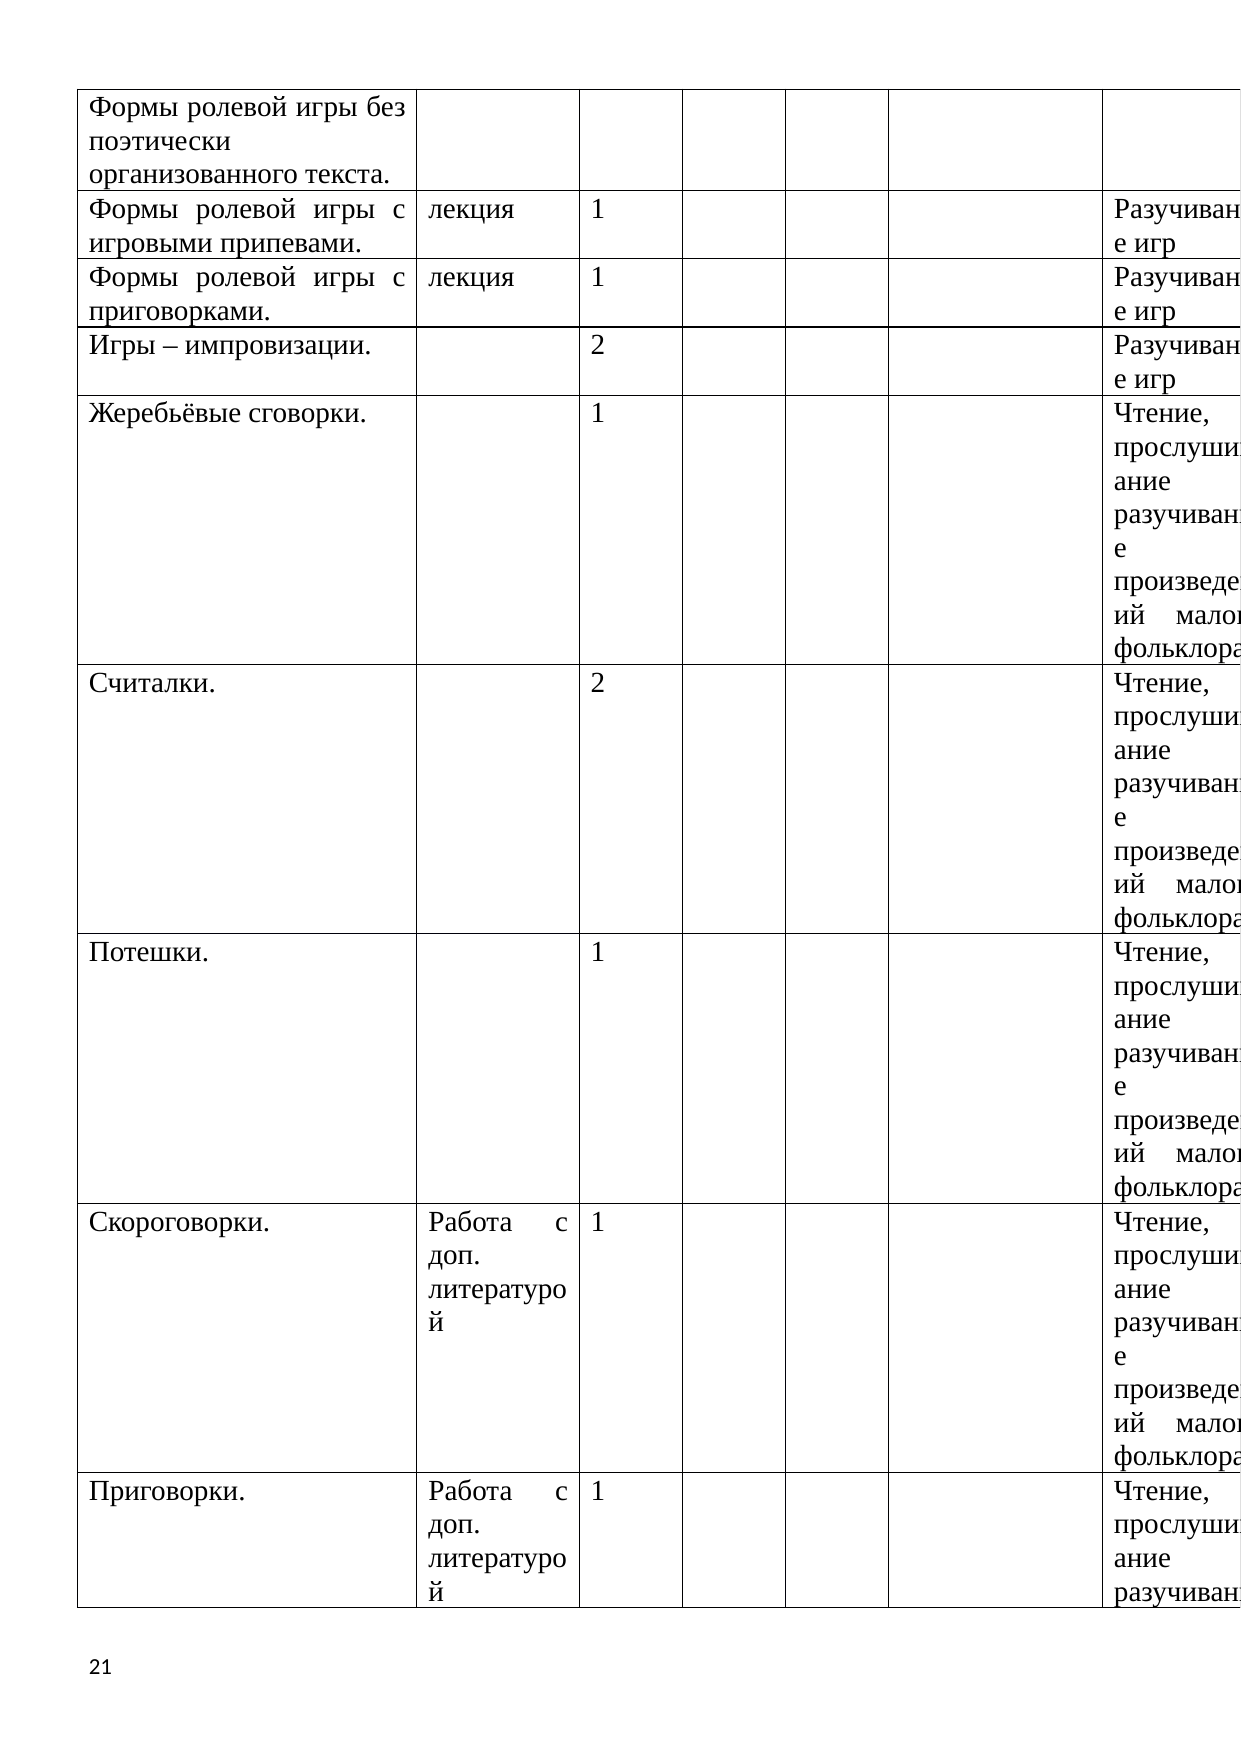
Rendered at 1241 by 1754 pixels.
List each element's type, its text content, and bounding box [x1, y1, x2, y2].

table_cell Приговорки. [78, 1473, 416, 1607]
table_cell [417, 665, 579, 933]
table_cell Формы ролевой игры с приговорками. [78, 259, 416, 326]
table_cell [889, 1204, 1102, 1472]
table_cell Разучивание игр [1103, 191, 1240, 258]
table_cell [417, 90, 579, 190]
table_cell 1 [580, 191, 682, 258]
table_cell Работа с доп. литературой [417, 1473, 579, 1607]
table_cell Чтение, прослушивание и разучивание произведений малого фольклора. [1103, 1473, 1240, 1607]
table_cell [683, 259, 785, 326]
table_cell [786, 1473, 888, 1607]
table_cell Разучивание игр [1103, 328, 1240, 394]
table_cell 1 [580, 1204, 682, 1472]
table_cell 1 [580, 1473, 682, 1607]
table_cell [786, 259, 888, 326]
table_cell [683, 1473, 785, 1607]
table_cell [889, 328, 1102, 394]
table_cell Разучивание игр [1103, 259, 1240, 326]
table_cell [683, 665, 785, 933]
table_cell [889, 259, 1102, 326]
table_cell [786, 90, 888, 190]
table_cell Чтение, прослушивание и разучивание произведений малого фольклора. [1103, 396, 1240, 664]
table_cell Чтение, прослушивание и разучивание произведений малого фольклора. [1103, 934, 1240, 1203]
table_cell Жеребьёвые сговорки. [78, 396, 416, 664]
table_cell [417, 934, 579, 1203]
table_cell [683, 328, 785, 394]
table_cell [683, 90, 785, 190]
table_cell Чтение, прослушивание и разучивание произведений малого фольклора. [1103, 665, 1240, 933]
table_cell [889, 90, 1102, 190]
table_cell 1 [580, 934, 682, 1203]
table_cell Формы ролевой игры без поэтически организованного текста. [78, 90, 416, 190]
table_cell [417, 396, 579, 664]
table_cell [889, 1473, 1102, 1607]
table_cell лекция [417, 259, 579, 326]
table_cell 1 [580, 259, 682, 326]
table_cell [786, 1204, 888, 1472]
table_cell [786, 396, 888, 664]
table_cell 1 [580, 396, 682, 664]
table_cell [889, 934, 1102, 1203]
table_cell [1103, 90, 1240, 190]
table_cell [683, 191, 785, 258]
table_cell [889, 665, 1102, 933]
table_cell [683, 396, 785, 664]
table_cell [889, 191, 1102, 258]
table_cell 2 [580, 328, 682, 394]
table_cell 2 [580, 665, 682, 933]
table_cell Считалки. [78, 665, 416, 933]
table_cell Скороговорки. [78, 1204, 416, 1472]
table_cell [786, 934, 888, 1203]
table_cell Чтение, прослушивание и разучивание произведений малого фольклора. [1103, 1204, 1240, 1472]
table_cell [683, 934, 785, 1203]
table_cell [786, 328, 888, 394]
table_cell [786, 665, 888, 933]
table_cell Работа с доп. литературой [417, 1204, 579, 1472]
table_cell [786, 191, 888, 258]
table_cell лекция [417, 191, 579, 258]
table_cell Потешки. [78, 934, 416, 1203]
table_cell [889, 396, 1102, 664]
table_cell [580, 90, 682, 190]
table_cell [683, 1204, 785, 1472]
table_cell [417, 328, 579, 394]
table_cell Формы ролевой игры с игровыми припевами. [78, 191, 416, 258]
table_cell Игры – импровизации. [78, 328, 416, 394]
